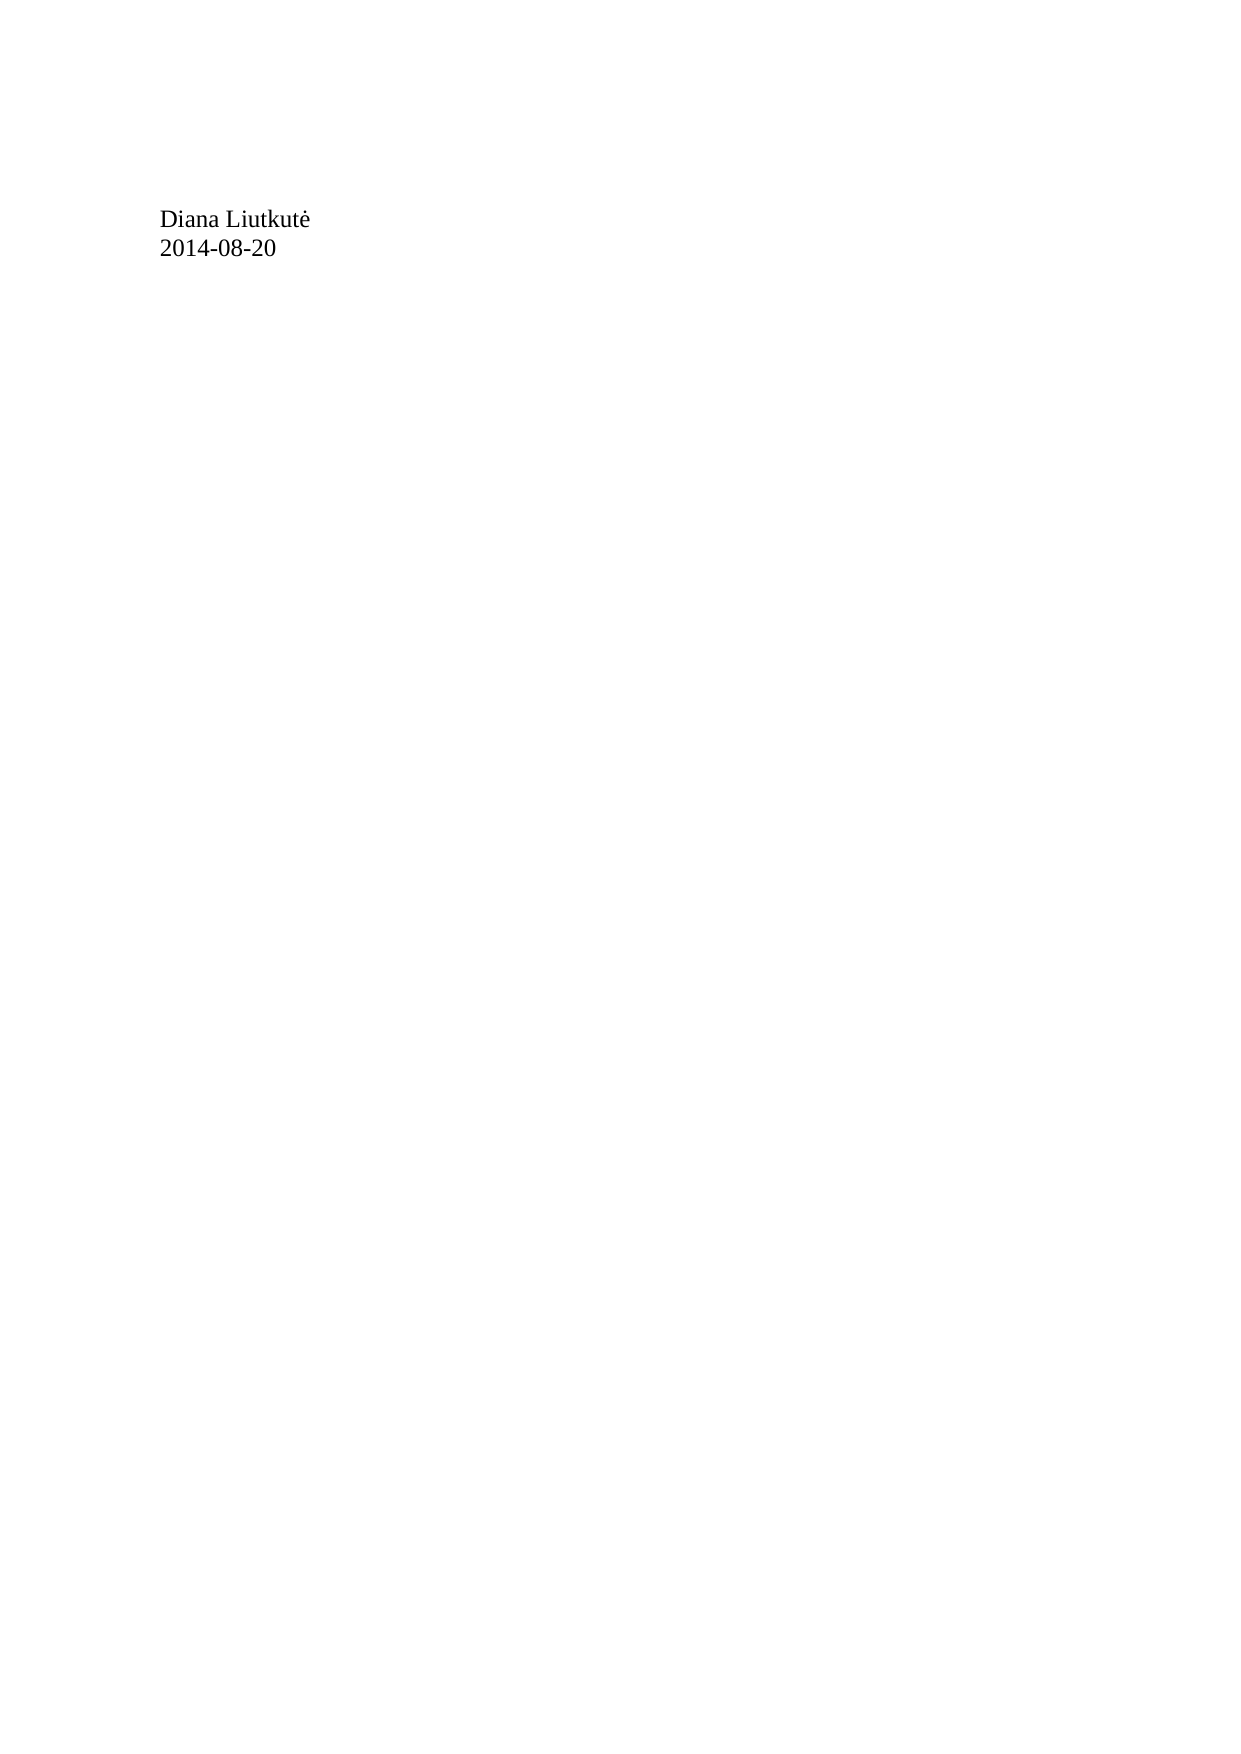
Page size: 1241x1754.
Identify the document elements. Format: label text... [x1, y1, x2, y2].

text 2014-08-20 [159, 233, 1169, 262]
text Diana Liutkutė [159, 204, 1169, 233]
